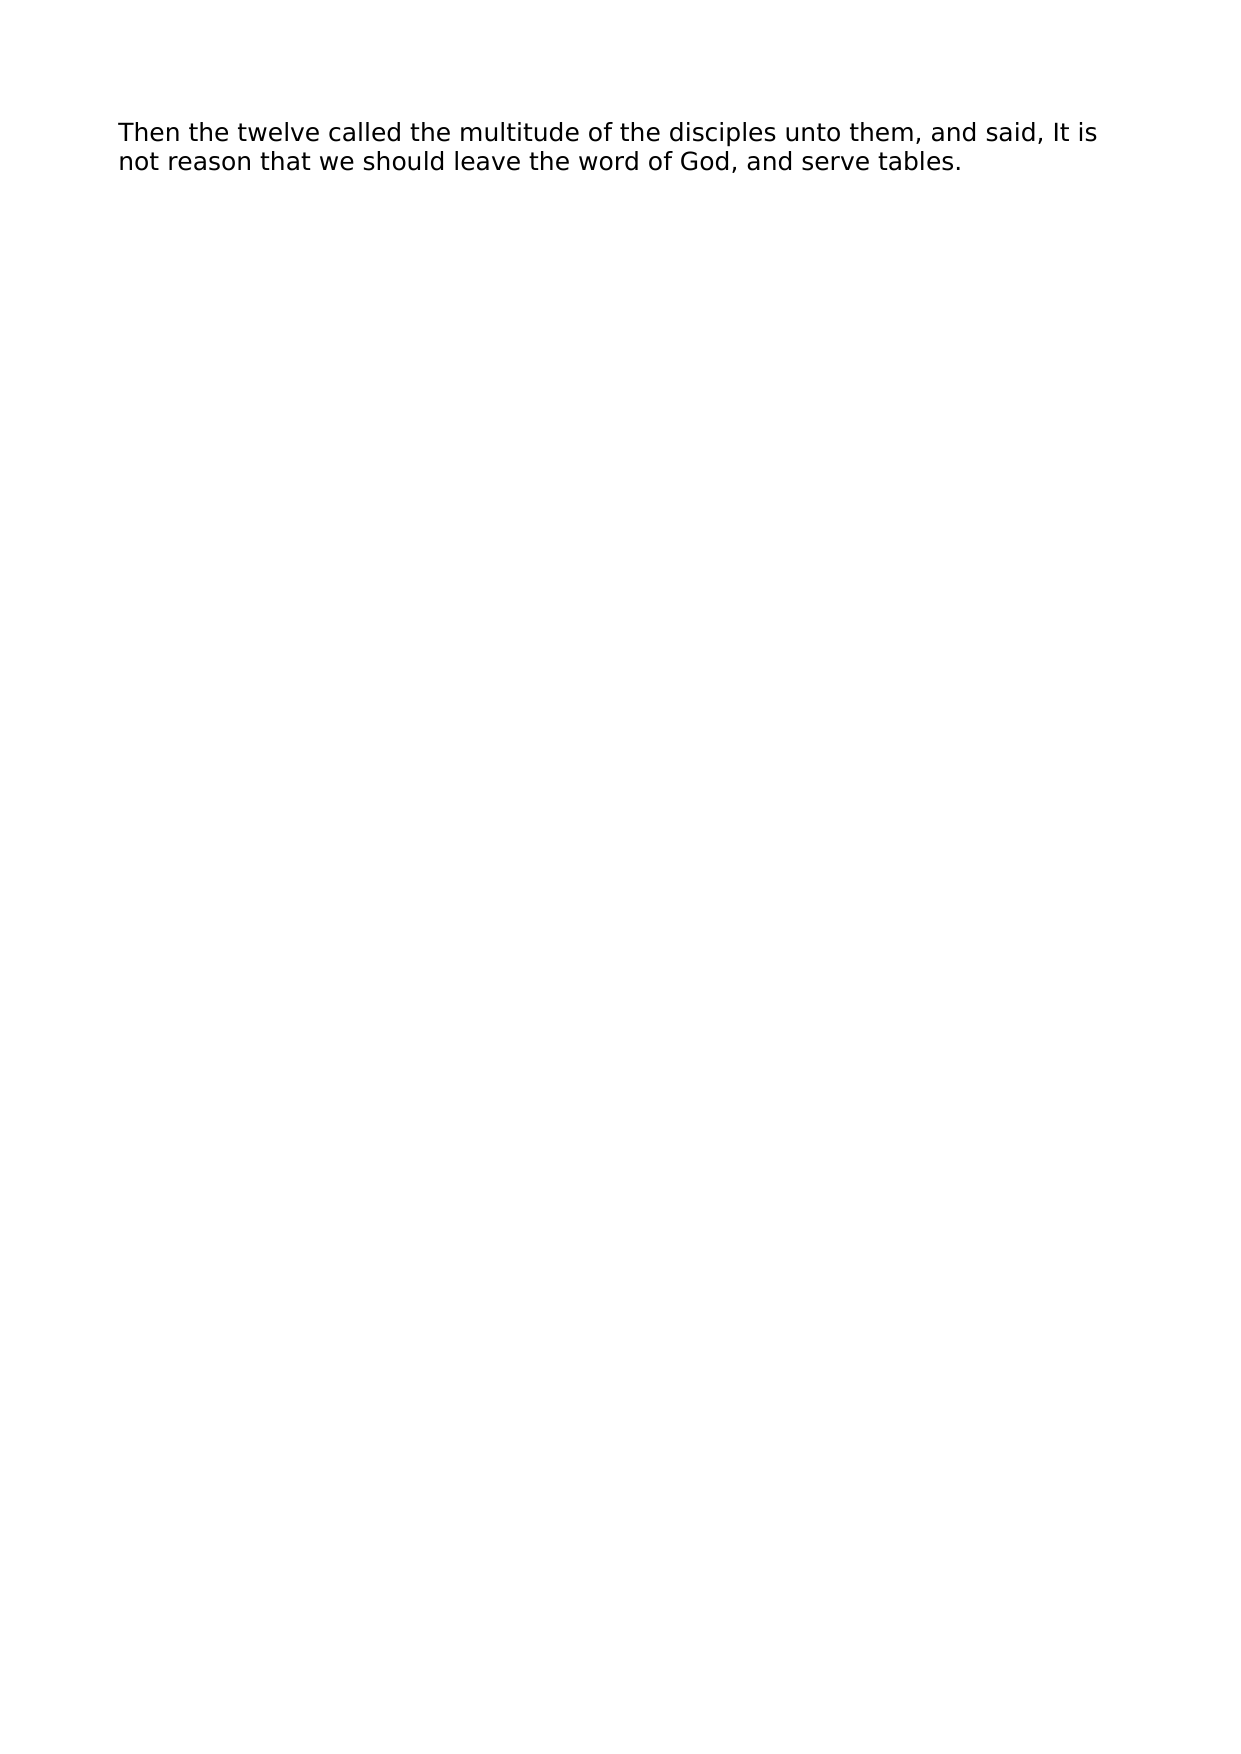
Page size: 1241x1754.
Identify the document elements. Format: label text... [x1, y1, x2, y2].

text Then the twelve called the multitude of the disciples unto them, and said, It is not reason that we should leave the word of God, and serve tables. [118, 118, 1122, 176]
